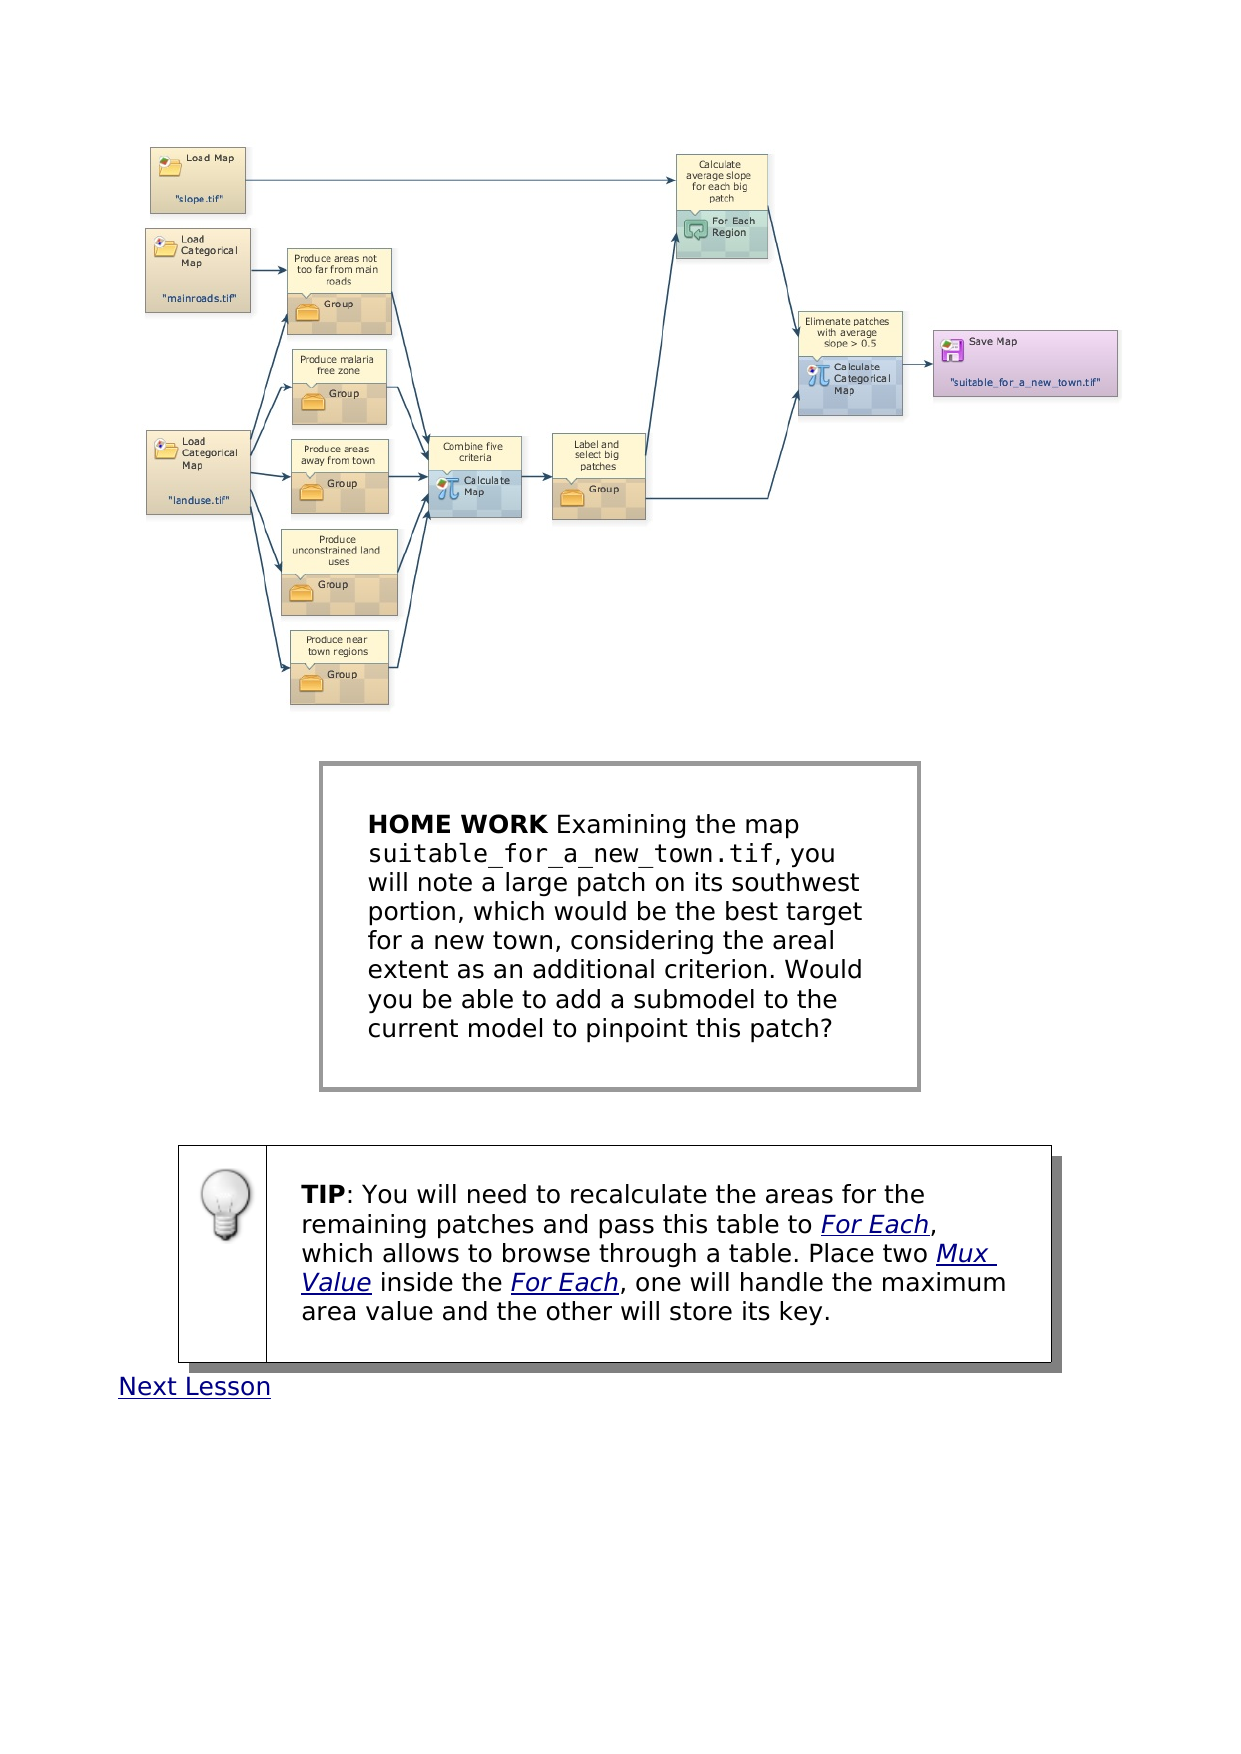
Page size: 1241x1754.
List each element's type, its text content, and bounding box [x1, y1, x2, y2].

picture [190, 1168, 266, 1244]
table_header HOME WORK Examining the map suitable_for_a_new_town.tif, you will note a large patch on its southwest portion, which would be the best target for a new town, considering the areal extent as an additional criterion. Would you be able to add a submodel to the current model to pinpoint this patch? [332, 774, 908, 1078]
table_header [179, 1146, 266, 1362]
text Next Lesson [118, 1373, 1122, 1402]
picture [118, 118, 1123, 720]
table_header TIP: You will need to recalculate the areas for the remaining patches and pass this table to For Each, which allows to browse through a table. Place two Mux Value inside the For Each, one will handle the maximum area value and the other will store its key. [267, 1146, 1051, 1362]
